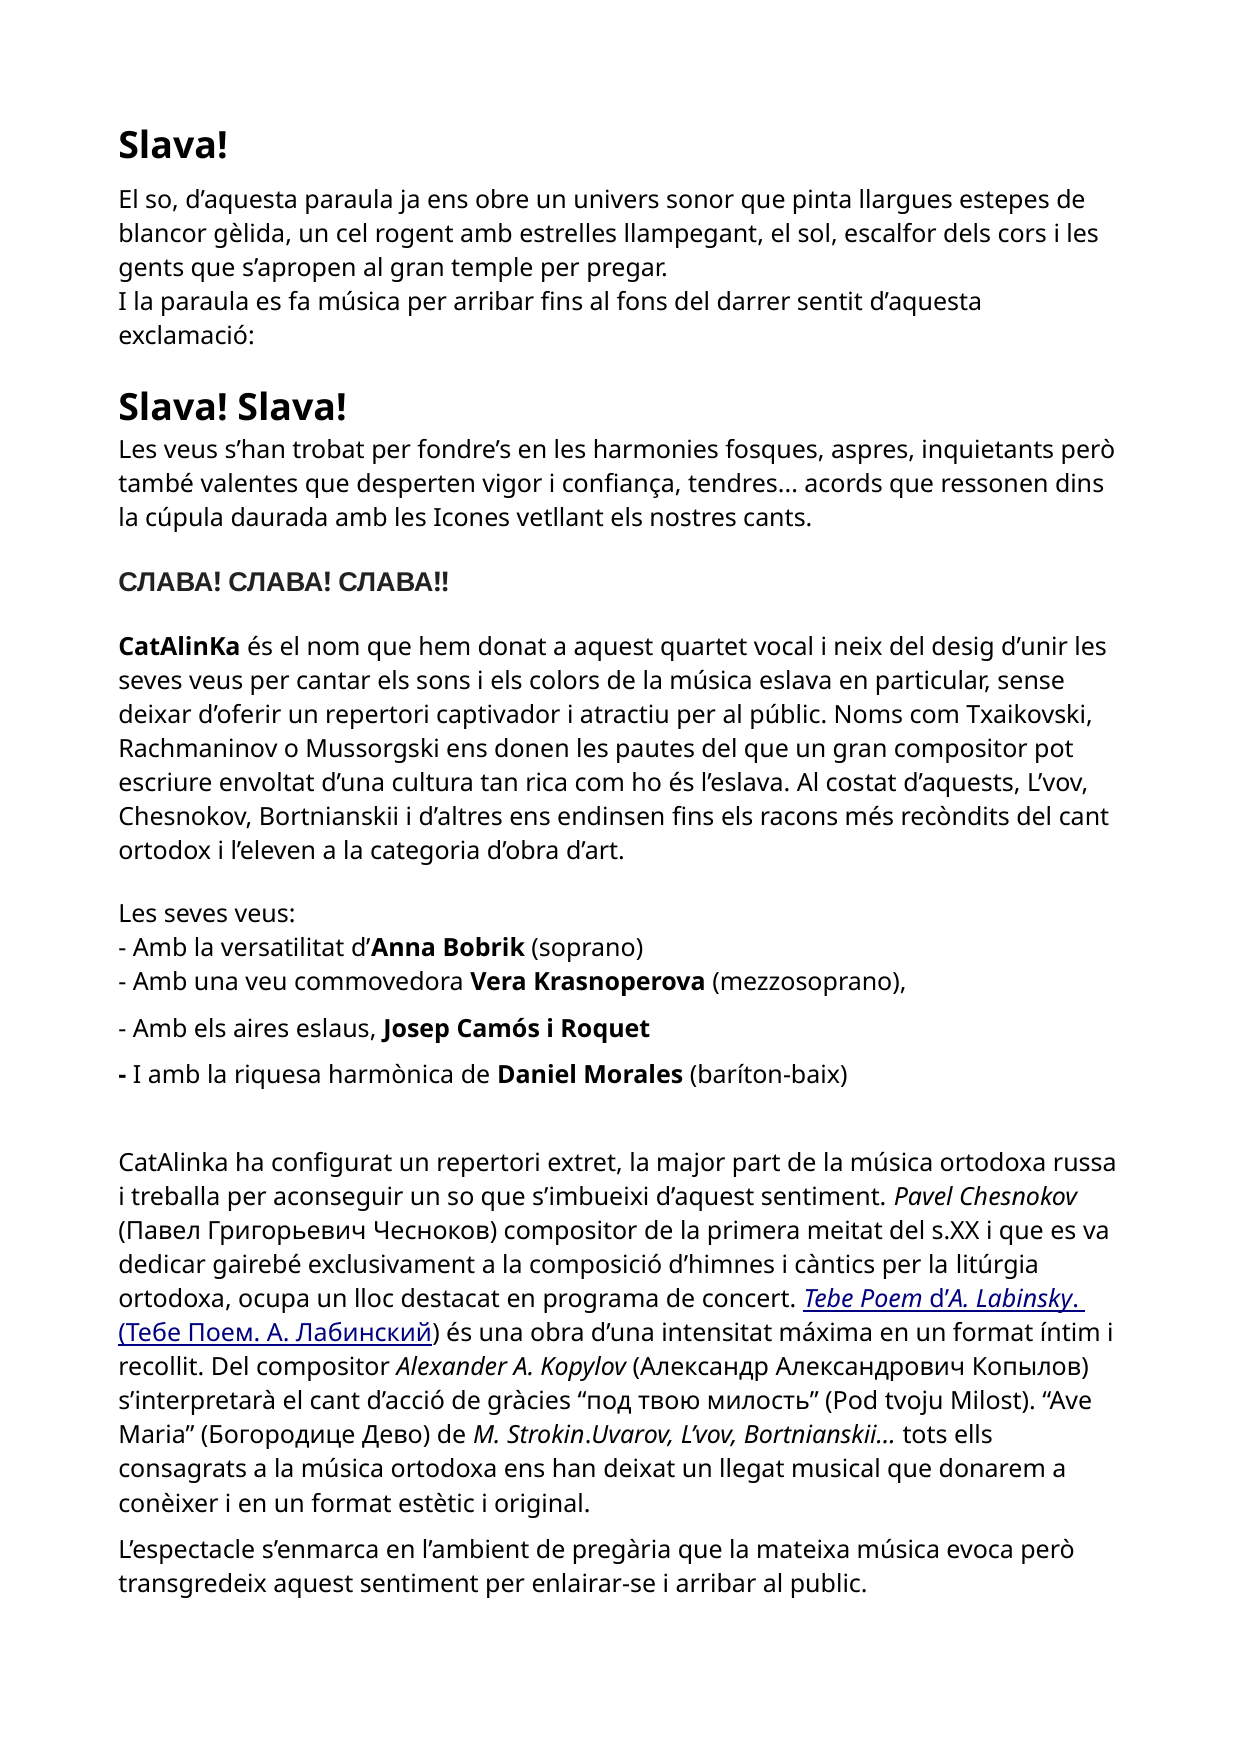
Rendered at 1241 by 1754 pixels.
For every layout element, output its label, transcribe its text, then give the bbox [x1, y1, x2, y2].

text CatAlinKa és el nom que hem donat a aquest quartet vocal i neix del desig d’unir les seves veus per cantar els sons i els colors de la música eslava en particular, sense deixar d’oferir un repertori captivador i atractiu per al públic. Noms com Txaikovski, Rachmaninov o Mussorgski ens donen les pautes del que un gran compositor pot escriure envoltat d’una cultura tan rica com ho és l’eslava. Al costat d’aquests, L’vov, Chesnokov, Bortnianskii i d’altres ens endinsen fins els racons més recòndits del cant ortodox i l’eleven a la categoria d’obra d’art. [118, 628, 1122, 867]
text Slava! [118, 118, 1122, 169]
text CatAlinka ha configurat un repertori extret, la major part de la música ortodoxa russa i treballa per aconseguir un so que s’imbueixi d’aquest sentiment. Pavel Chesnokov (Павел Григорьевич Чесноков) compositor de la primera meitat del s.XX i que es va dedicar gairebé exclusivament a la composició d’himnes i càntics per la litúrgia ortodoxa, ocupa un lloc destacat en programa de concert. Tebe Poem d’A. Labinsky. (Тебе Поем. А. Лабинский) és una obra d’una intensitat máxima en un format íntim i recollit. Del compositor Alexander A. Kopylov (Александр Александрович Копылов) s’interpretarà el cant d’acció de gràcies “под твою милость” (Pod tvoju Milost). “Ave Maria” (Богородице Дево) de M. Strokin.Uvarov, L’vov, Bortnianskii… tots ells consagrats a la música ortodoxa ens han deixat un llegat musical que donarem a conèixer i en un format estètic i original. [118, 1144, 1122, 1519]
text - I amb la riquesa harmònica de Daniel Morales (baríton-baix) [118, 1057, 1122, 1091]
text L’espectacle s’enmarca en l’ambient de pregària que la mateixa música evoca però transgredeix aquest sentiment per enlairar-se i arribar al public. [118, 1532, 1122, 1600]
text - Amb els aires eslaus, Josep Camós i Roquet [118, 1010, 1122, 1044]
text Les seves veus: [118, 896, 1122, 929]
text СЛАВА! СЛАВА! СЛАВА!! [118, 563, 1122, 599]
text Slava! Slava! [118, 381, 1122, 432]
text I la paraula es fa música per arribar fins al fons del darrer sentit d’aquesta exclamació: [118, 284, 1122, 352]
text Les veus s’han trobat per fondre’s en les harmonies fosques, aspres, inquietants però també valentes que desperten vigor i confiança, tendres... acords que ressonen dins la cúpula daurada amb les Icones vetllant els nostres cants. [118, 432, 1122, 534]
text - Amb una veu commovedora Vera Krasnoperova (mezzosoprano), [118, 964, 1122, 998]
text El so, d’aquesta paraula ja ens obre un univers sonor que pinta llargues estepes de blancor gèlida, un cel rogent amb estrelles llampegant, el sol, escalfor dels cors i les gents que s’apropen al gran temple per pregar. [118, 182, 1122, 284]
text - Amb la versatilitat d’Anna Bobrik (soprano) [118, 929, 1122, 964]
